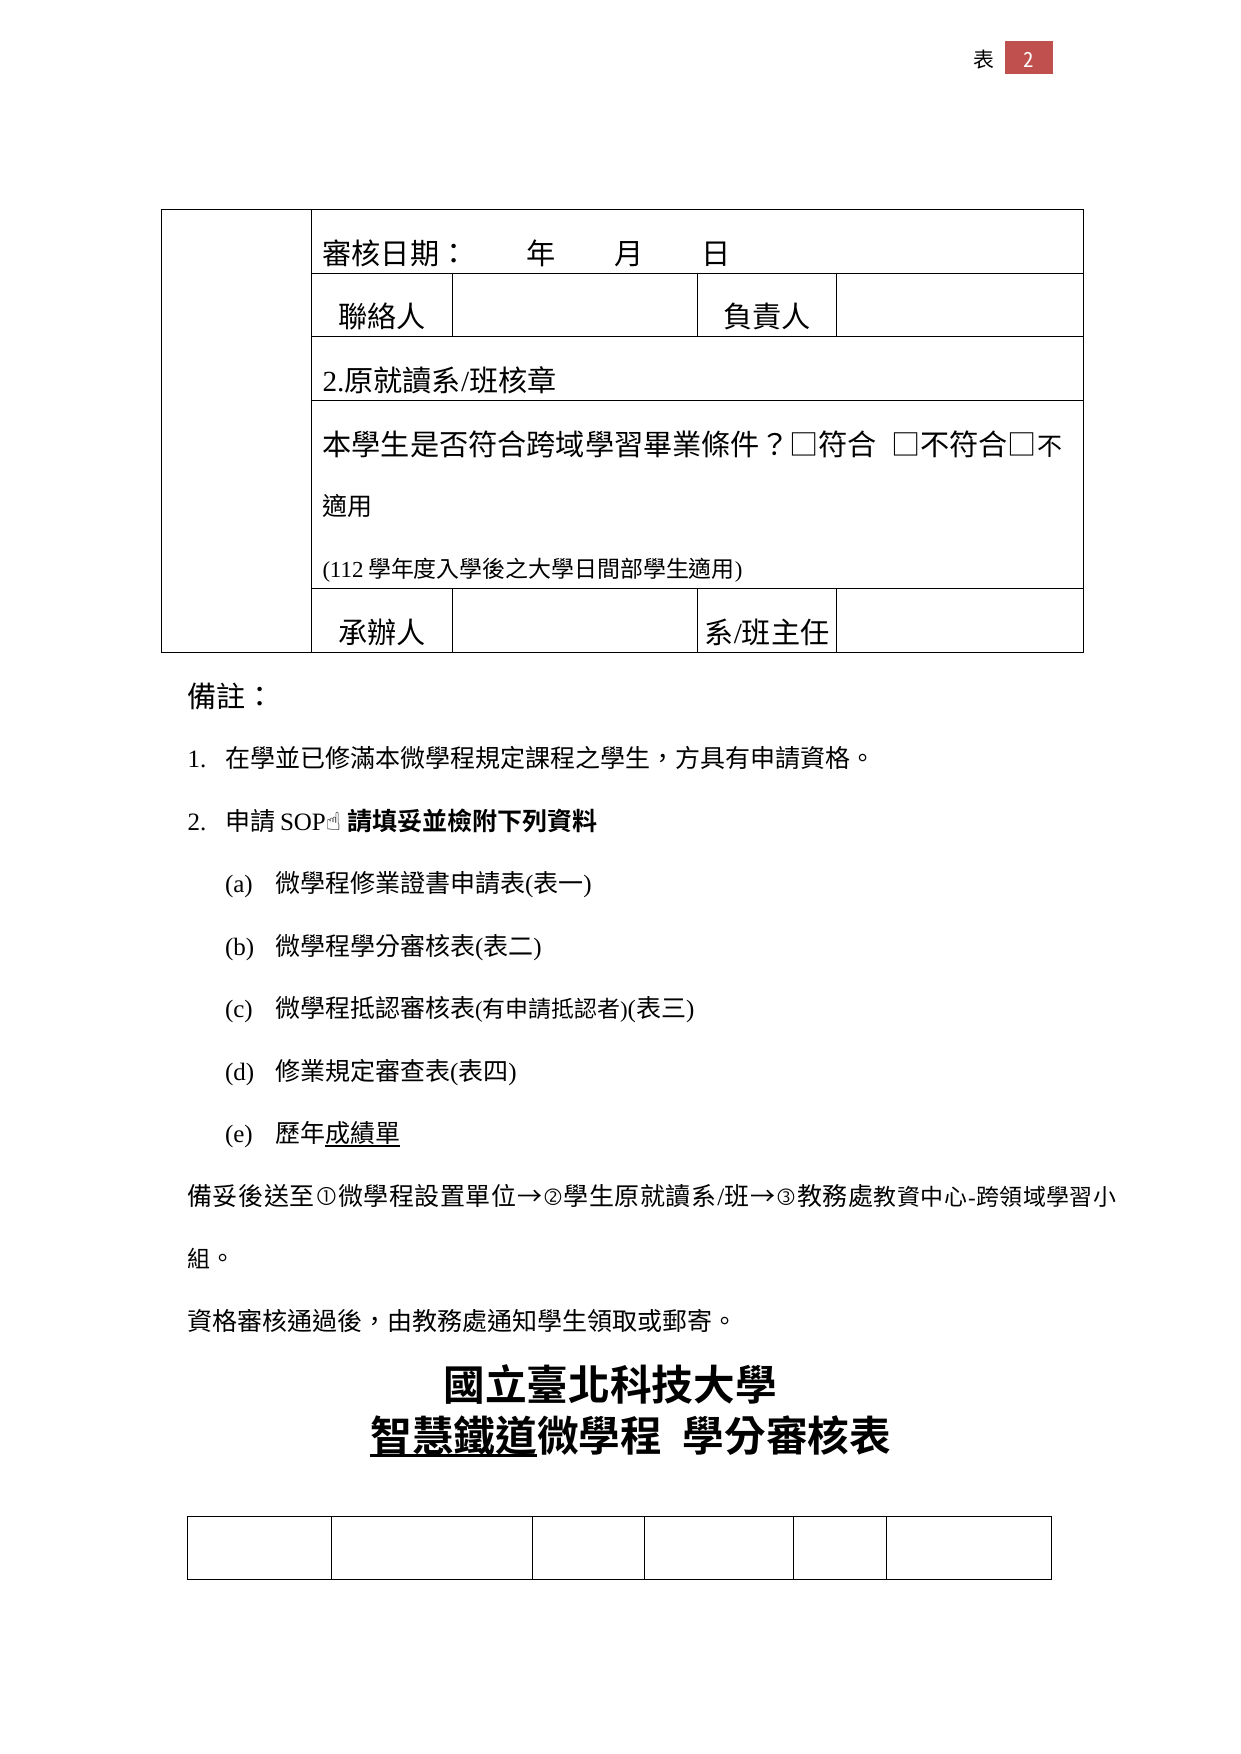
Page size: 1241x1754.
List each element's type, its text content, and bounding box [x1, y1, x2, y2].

table_header [794, 1517, 886, 1579]
table_cell [162, 210, 311, 652]
list 申請SOP 請填妥並檢附下列資料 [187, 778, 1053, 840]
text 備妥後送至微學程設置單位→學生原就讀系/班→教務處教資中心-跨領域學習小組。 [187, 1153, 1117, 1278]
table_header [332, 1517, 532, 1579]
table_header [533, 1517, 644, 1579]
list 歷年成績單 [225, 1090, 1053, 1153]
table_cell 本學生是否符合跨域學習畢業條件？□符合 □不符合□不適用 (112學年度入學後之大學日間部學生適用) [312, 401, 1083, 588]
table_cell 負責人 [698, 274, 836, 336]
list 微學程修業證書申請表(表一) [225, 840, 1053, 903]
table_cell 2.原就讀系/班核章 [312, 337, 1083, 399]
text 智慧鐵道微學程 學分審核表 [187, 1403, 1053, 1463]
table_cell [453, 274, 697, 336]
table_cell 聯絡人 [312, 274, 452, 336]
list 微學程學分審核表(表二) [225, 903, 1053, 965]
table_header [887, 1517, 1051, 1579]
table_cell [453, 589, 697, 652]
table_header [188, 1517, 331, 1579]
list 微學程抵認審核表(有申請抵認者)(表三) [225, 965, 1053, 1028]
text 資格審核通過後，由教務處通知學生領取或郵寄。 [187, 1278, 1053, 1340]
table_cell 審核日期： 年 月 日 [312, 210, 1083, 272]
table_cell 系/班主任 [698, 589, 836, 652]
list 修業規定審查表(表四) [225, 1028, 1053, 1090]
table_cell 承辦人 [312, 589, 452, 652]
table_header [645, 1517, 793, 1579]
table_cell [837, 589, 1083, 652]
text 備註： [187, 653, 1053, 715]
text 國立臺北科技大學 [187, 1340, 1053, 1403]
list 在學並已修滿本微學程規定課程之學生，方具有申請資格。 [187, 715, 1053, 778]
table_cell [837, 274, 1083, 336]
